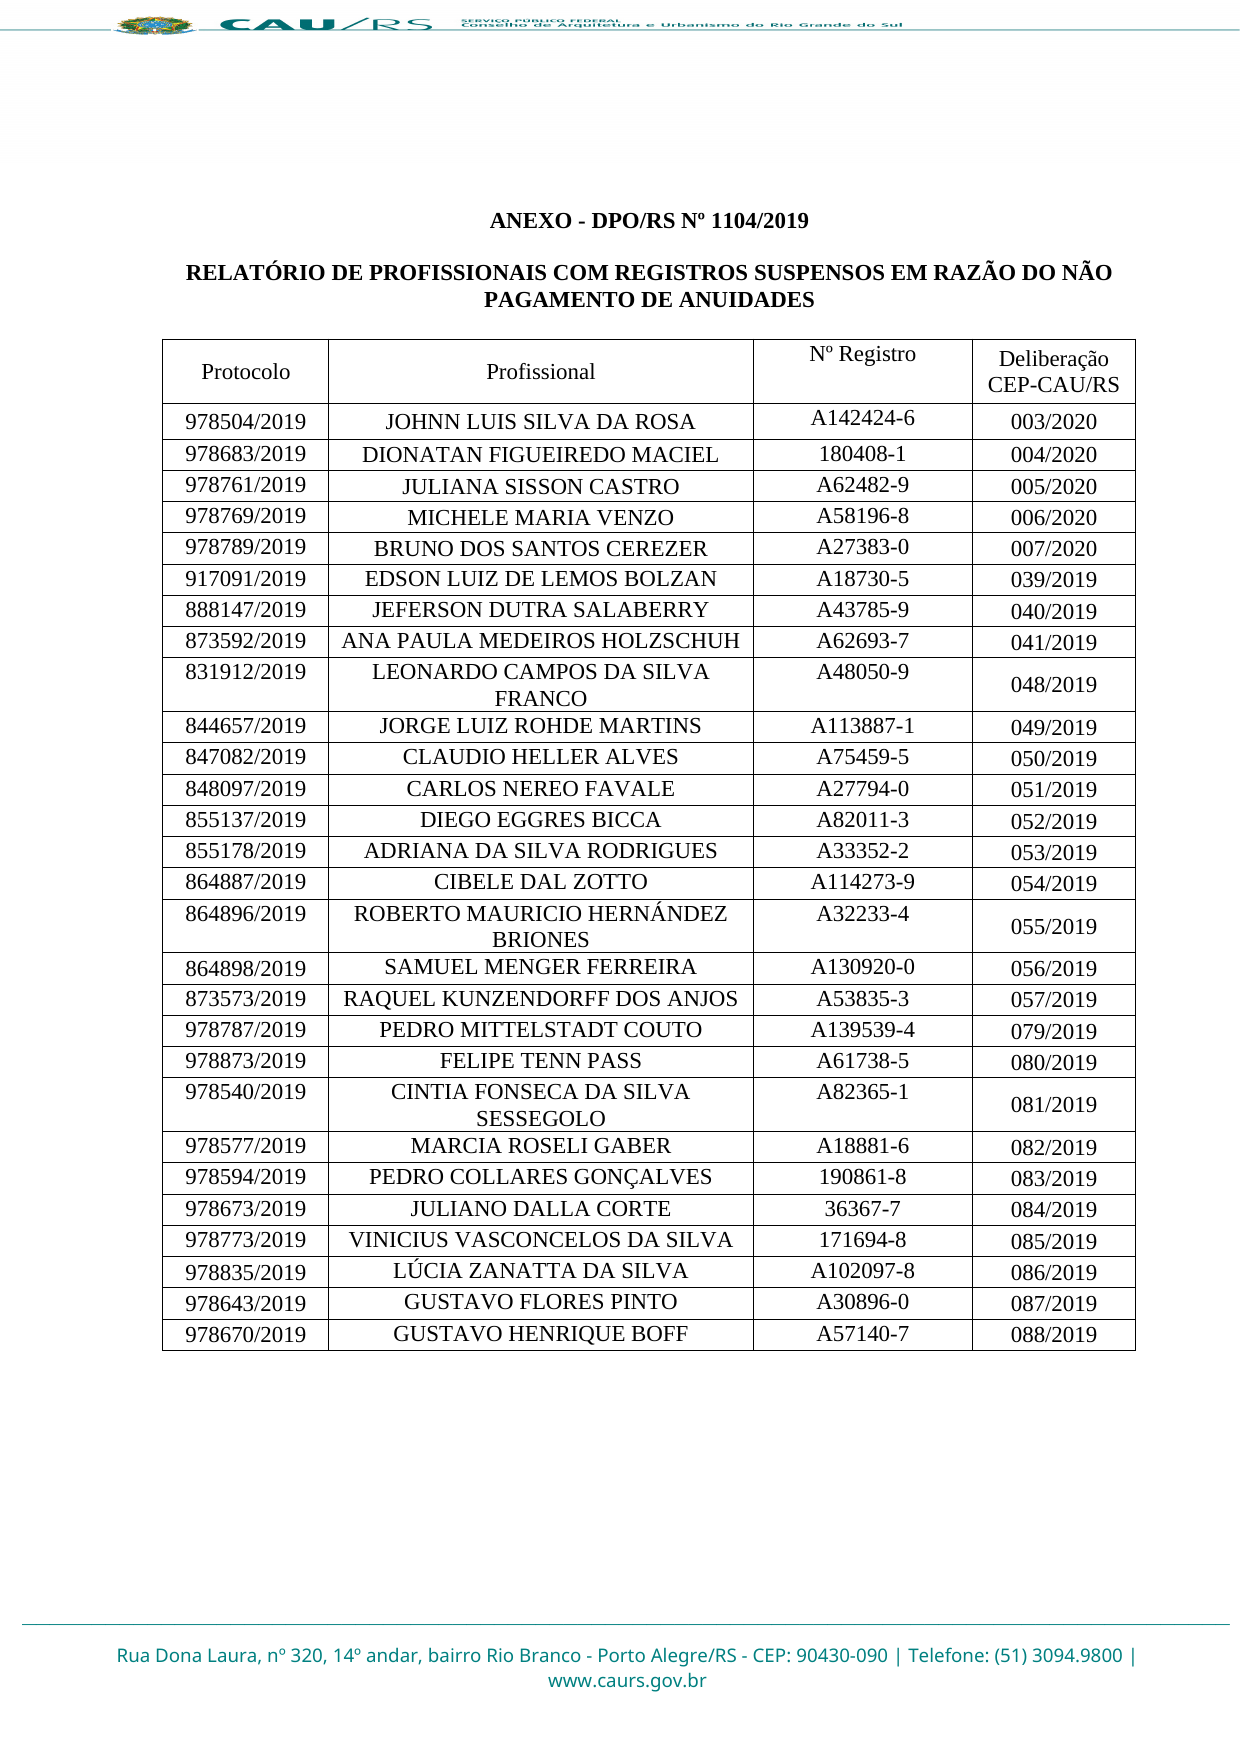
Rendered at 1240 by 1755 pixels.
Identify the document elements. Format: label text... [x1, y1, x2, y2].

table_cell 864898/2019 [163, 953, 328, 983]
table_header Protocolo [163, 340, 328, 403]
table_cell 080/2019 [973, 1047, 1135, 1077]
table_cell 180408-1 [754, 440, 972, 470]
table_cell 36367-7 [754, 1195, 972, 1225]
table_cell 873592/2019 [163, 627, 328, 657]
table_cell 005/2020 [973, 471, 1135, 501]
table_cell A62693-7 [754, 627, 972, 657]
table_cell 978769/2019 [163, 502, 328, 532]
table_cell 888147/2019 [163, 596, 328, 626]
table_cell 831912/2019 [163, 658, 328, 711]
table_cell 855178/2019 [163, 837, 328, 867]
table_cell 085/2019 [973, 1226, 1135, 1256]
table_cell A75459-5 [754, 743, 972, 773]
table_cell A33352-2 [754, 837, 972, 867]
table_cell 171694-8 [754, 1226, 972, 1256]
table_cell 864887/2019 [163, 868, 328, 898]
table_cell 978540/2019 [163, 1078, 328, 1131]
table_cell RAQUEL KUNZENDORFF DOS ANJOS [329, 985, 753, 1015]
table_cell 050/2019 [973, 743, 1135, 773]
table_cell 053/2019 [973, 837, 1135, 867]
table_cell LEONARDO CAMPOS DA SILVA FRANCO [329, 658, 753, 711]
table_cell 087/2019 [973, 1288, 1135, 1318]
table_cell A27794-0 [754, 775, 972, 805]
table_cell 039/2019 [973, 565, 1135, 595]
table_cell ANA PAULA MEDEIROS HOLZSCHUH [329, 627, 753, 657]
table_cell 048/2019 [973, 658, 1135, 711]
table_cell A113887-1 [754, 712, 972, 742]
table_cell 088/2019 [973, 1320, 1135, 1350]
table_cell DIONATAN FIGUEIREDO MACIEL [329, 440, 753, 470]
table_cell 003/2020 [973, 404, 1135, 438]
table_cell SAMUEL MENGER FERREIRA [329, 953, 753, 983]
table_cell 004/2020 [973, 440, 1135, 470]
table_cell 873573/2019 [163, 985, 328, 1015]
table_cell A30896-0 [754, 1288, 972, 1318]
table_cell ADRIANA DA SILVA RODRIGUES [329, 837, 753, 867]
table_cell 978504/2019 [163, 404, 328, 438]
table_cell 978594/2019 [163, 1163, 328, 1193]
table_cell DIEGO EGGRES BICCA [329, 806, 753, 836]
table_cell 055/2019 [973, 900, 1135, 952]
table_cell CLAUDIO HELLER ALVES [329, 743, 753, 773]
table_cell 978773/2019 [163, 1226, 328, 1256]
table_cell FELIPE TENN PASS [329, 1047, 753, 1077]
table_cell 057/2019 [973, 985, 1135, 1015]
table_cell A53835-3 [754, 985, 972, 1015]
table_cell 083/2019 [973, 1163, 1135, 1193]
table_cell CARLOS NEREO FAVALE [329, 775, 753, 805]
table_cell GUSTAVO FLORES PINTO [329, 1288, 753, 1318]
table_cell 978683/2019 [163, 440, 328, 470]
table_cell 978577/2019 [163, 1132, 328, 1162]
table_cell PEDRO MITTELSTADT COUTO [329, 1016, 753, 1046]
table_cell 978873/2019 [163, 1047, 328, 1077]
table_cell ROBERTO MAURICIO HERNÁNDEZ BRIONES [329, 900, 753, 952]
table_cell 847082/2019 [163, 743, 328, 773]
table_cell A102097-8 [754, 1257, 972, 1287]
table_cell 917091/2019 [163, 565, 328, 595]
table_cell A130920-0 [754, 953, 972, 983]
table_cell 864896/2019 [163, 900, 328, 952]
table_cell 844657/2019 [163, 712, 328, 742]
table_cell 084/2019 [973, 1195, 1135, 1225]
table_cell 054/2019 [973, 868, 1135, 898]
table_cell 041/2019 [973, 627, 1135, 657]
table_cell 978761/2019 [163, 471, 328, 501]
table_cell JOHNN LUIS SILVA DA ROSA [329, 404, 753, 438]
table_cell 051/2019 [973, 775, 1135, 805]
table_cell JULIANA SISSON CASTRO [329, 471, 753, 501]
table_cell A61738-5 [754, 1047, 972, 1077]
table_cell GUSTAVO HENRIQUE BOFF [329, 1320, 753, 1350]
table_cell A82011-3 [754, 806, 972, 836]
table_cell 040/2019 [973, 596, 1135, 626]
table_cell 082/2019 [973, 1132, 1135, 1162]
table_header Nº Registro [754, 340, 972, 403]
table_header Deliberação CEP-CAU/RS [973, 340, 1135, 403]
table_cell CIBELE DAL ZOTTO [329, 868, 753, 898]
table_cell 086/2019 [973, 1257, 1135, 1287]
table_cell A139539-4 [754, 1016, 972, 1046]
table_cell 190861-8 [754, 1163, 972, 1193]
table_cell A43785-9 [754, 596, 972, 626]
table_cell 978670/2019 [163, 1320, 328, 1350]
table_cell A114273-9 [754, 868, 972, 898]
table_cell A57140-7 [754, 1320, 972, 1350]
table_cell 978673/2019 [163, 1195, 328, 1225]
table_cell 978643/2019 [163, 1288, 328, 1318]
text RELATÓRIO DE PROFISSIONAIS COM REGISTROS SUSPENSOS EM RAZÃO DO NÃO PAGAMENTO DE ANUIDADES [148, 259, 1151, 312]
table_cell A48050-9 [754, 658, 972, 711]
table_cell 081/2019 [973, 1078, 1135, 1131]
table_cell MICHELE MARIA VENZO [329, 502, 753, 532]
table_cell VINICIUS VASCONCELOS DA SILVA [329, 1226, 753, 1256]
table_cell MARCIA ROSELI GABER [329, 1132, 753, 1162]
table_cell JEFERSON DUTRA SALABERRY [329, 596, 753, 626]
table_cell 978835/2019 [163, 1257, 328, 1287]
table_cell BRUNO DOS SANTOS CEREZER [329, 533, 753, 563]
table_cell CINTIA FONSECA DA SILVA SESSEGOLO [329, 1078, 753, 1131]
table_cell 006/2020 [973, 502, 1135, 532]
table_cell PEDRO COLLARES GONÇALVES [329, 1163, 753, 1193]
table_cell 079/2019 [973, 1016, 1135, 1046]
table_cell A62482-9 [754, 471, 972, 501]
table_cell EDSON LUIZ DE LEMOS BOLZAN [329, 565, 753, 595]
table_cell 978789/2019 [163, 533, 328, 563]
table_header Profissional [329, 340, 753, 403]
table_cell 052/2019 [973, 806, 1135, 836]
table_cell 848097/2019 [163, 775, 328, 805]
table_cell JORGE LUIZ ROHDE MARTINS [329, 712, 753, 742]
table_cell 007/2020 [973, 533, 1135, 563]
table_cell A18730-5 [754, 565, 972, 595]
table_cell 049/2019 [973, 712, 1135, 742]
table_cell A82365-1 [754, 1078, 972, 1131]
table_cell 855137/2019 [163, 806, 328, 836]
table_cell JULIANO DALLA CORTE [329, 1195, 753, 1225]
table_cell LÚCIA ZANATTA DA SILVA [329, 1257, 753, 1287]
table_cell A58196-8 [754, 502, 972, 532]
table_cell A18881-6 [754, 1132, 972, 1162]
table_cell 978787/2019 [163, 1016, 328, 1046]
table_cell A27383-0 [754, 533, 972, 563]
table_cell 056/2019 [973, 953, 1135, 983]
table_cell A142424-6 [754, 404, 972, 438]
text ANEXO - DPO/RS Nº 1104/2019 [148, 207, 1151, 233]
table_cell A32233-4 [754, 900, 972, 952]
